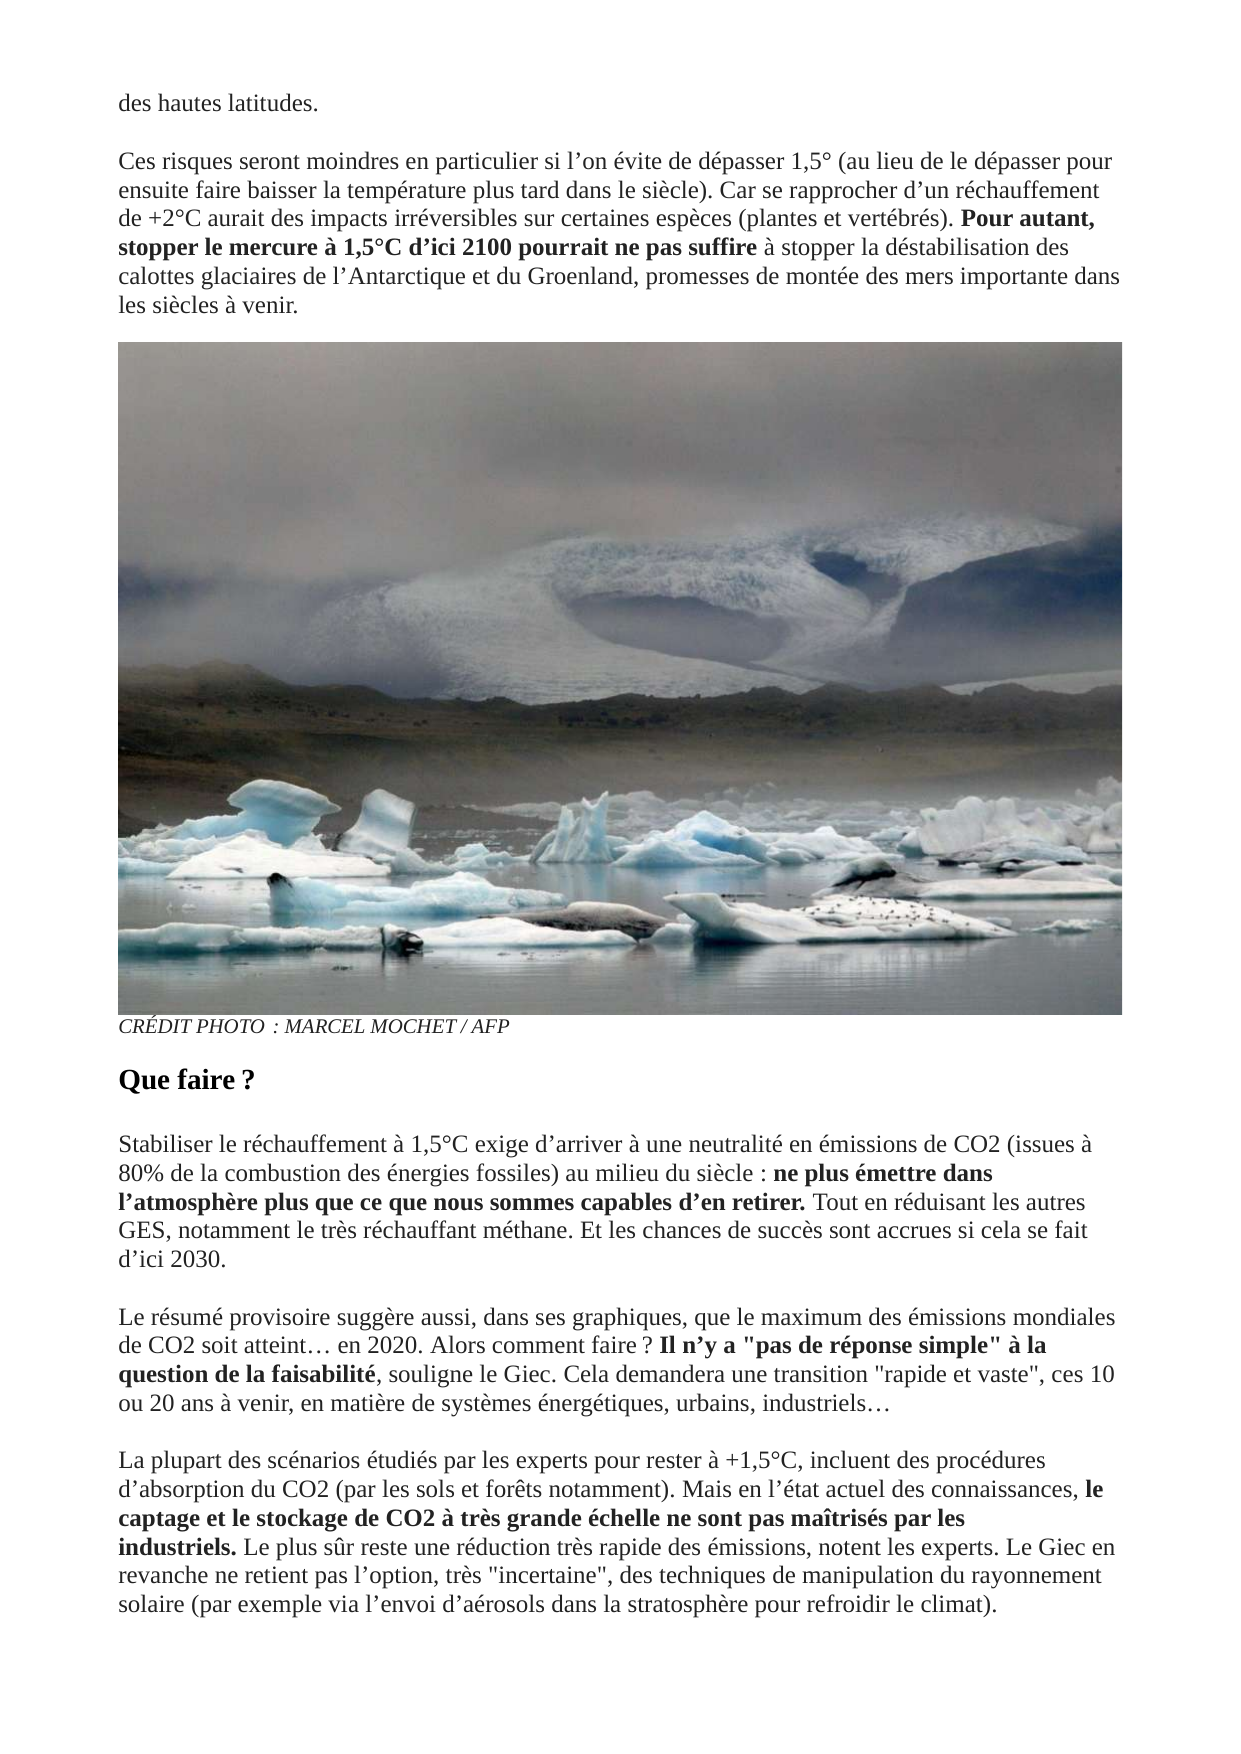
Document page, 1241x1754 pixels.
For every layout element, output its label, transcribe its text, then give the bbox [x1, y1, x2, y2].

text La plupart des scénarios étudiés par les experts pour rester à +1,5°C, incluent des procédures d’absorption du CO2 (par les sols et forêts notamment). Mais en l’état actuel des connaissances, le captage et le stockage de CO2 à très grande échelle ne sont pas maîtrisés par les industriels. Le plus sûr reste une réduction très rapide des émissions, notent les experts. Le Giec en revanche ne retient pas l’option, très "incertaine", des techniques de manipulation du rayonnement solaire (par exemple via l’envoi d’aérosols dans la stratosphère pour refroidir le climat). [118, 1446, 1122, 1618]
text Stabiliser le réchauffement à 1,5°C exige d’arriver à une neutralité en émissions de CO2 (issues à 80% de la combustion des énergies fossiles) au milieu du siècle : ne plus émettre dans l’atmosphère plus que ce que nous sommes capables d’en retirer. Tout en réduisant les autres GES, notamment le très réchauffant méthane. Et les chances de succès sont accrues si cela se fait d’ici 2030. [118, 1129, 1122, 1273]
text des hautes latitudes. [118, 88, 1122, 117]
text Ces risques seront moindres en particulier si l’on évite de dépasser 1,5° (au lieu de le dépasser pour ensuite faire baisser la température plus tard dans le siècle). Car se rapprocher d’un réchauffement de +2°C aurait des impacts irréversibles sur certaines espèces (plantes et vertébrés). Pour autant, stopper le mercure à 1,5°C d’ici 2100 pourrait ne pas suffire à stopper la déstabilisation des calottes glaciaires de l’Antarctique et du Groenland, promesses de montée des mers importante dans les siècles à venir. [118, 146, 1122, 318]
text Que faire ? [118, 1062, 1122, 1096]
picture [118, 342, 1123, 1015]
text Le résumé provisoire suggère aussi, dans ses graphiques, que le maximum des émissions mondiales de CO2 soit atteint… en 2020. Alors comment faire ? Il n’y a "pas de réponse simple" à la question de la faisabilité, souligne le Giec. Cela demandera une transition "rapide et vaste", ces 10 ou 20 ans à venir, en matière de systèmes énergétiques, urbains, industriels… [118, 1302, 1122, 1417]
text CRÉDIT PHOTO : MARCEL MOCHET / AFP [118, 1015, 1122, 1038]
